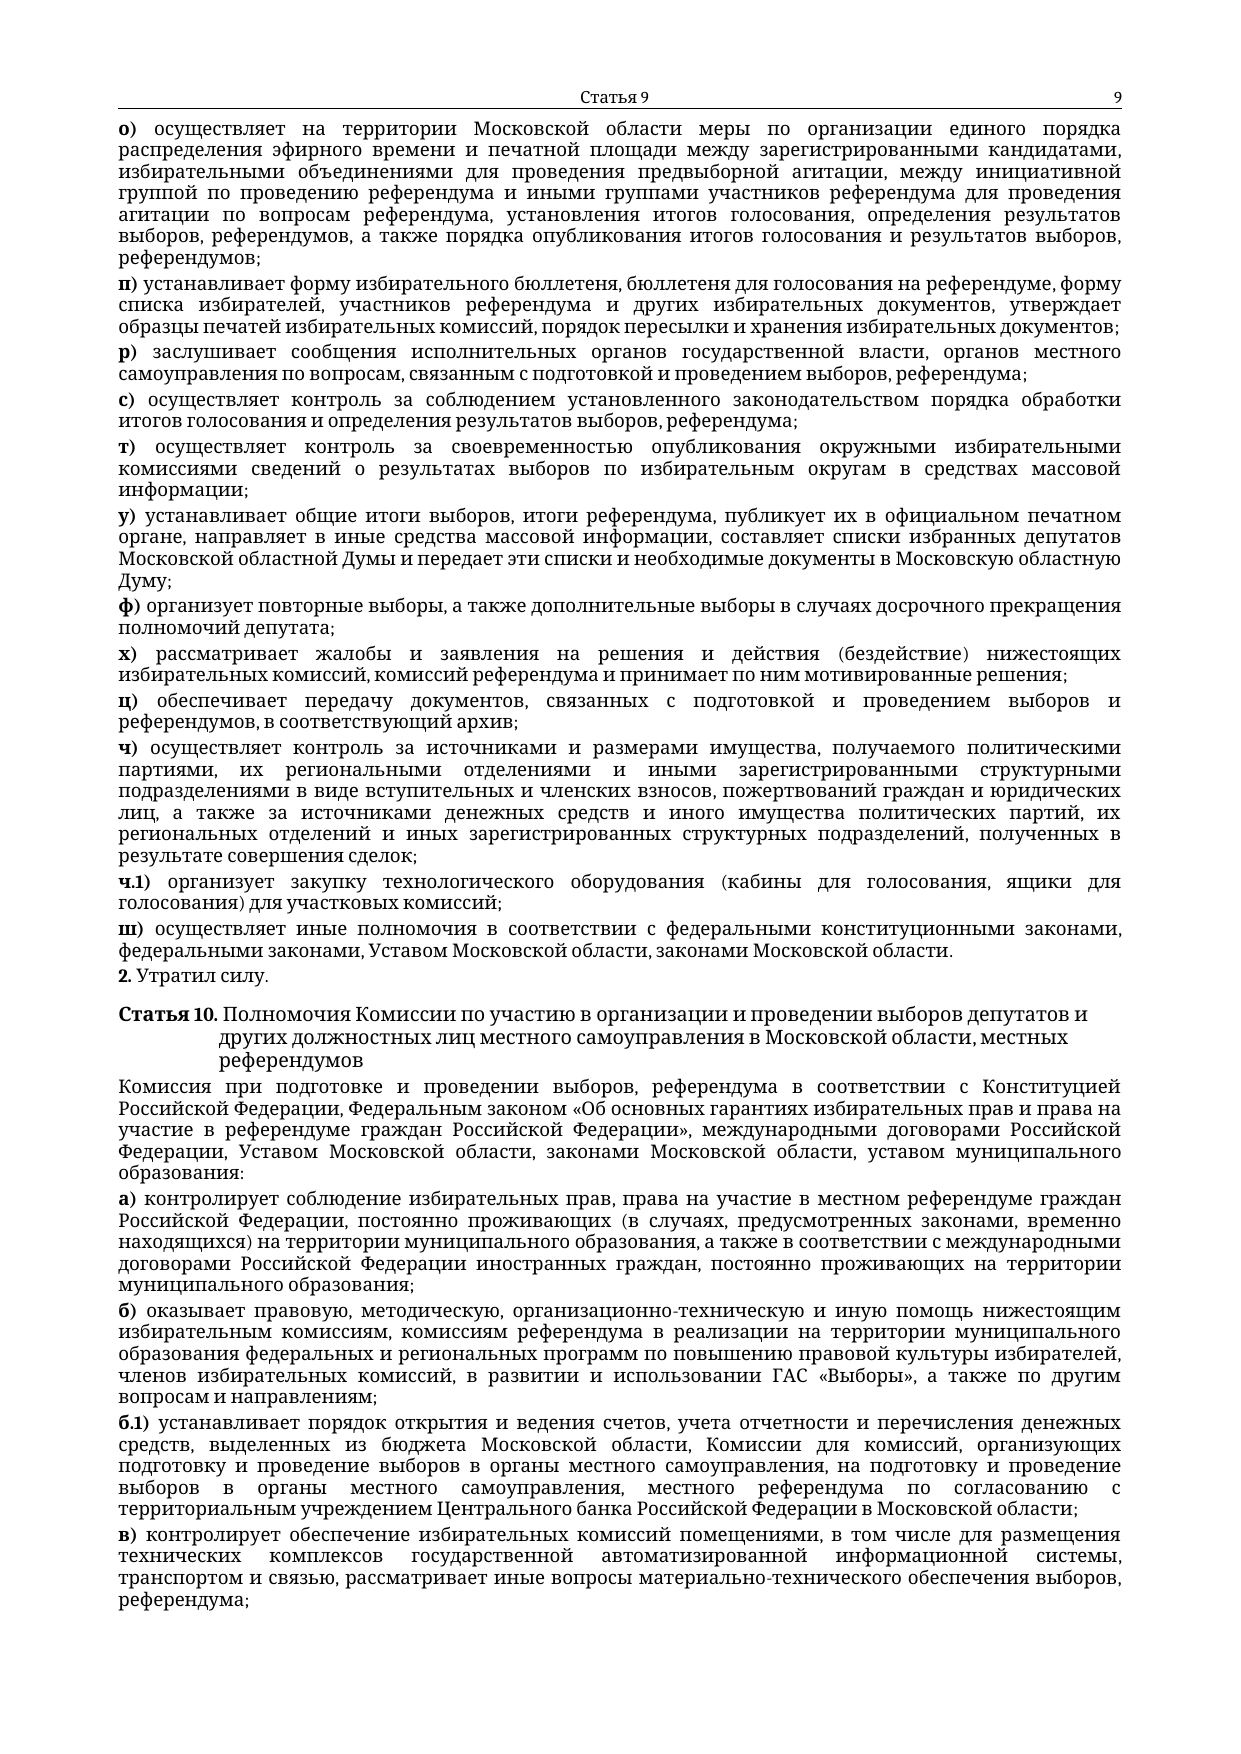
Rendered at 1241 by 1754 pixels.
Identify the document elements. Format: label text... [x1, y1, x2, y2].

text п) устанавливает форму избирательного бюллетеня, бюллетеня для голосования на референдуме, форму списка избирателей, участников референдума и других избирательных документов, утверждает образцы печатей избирательных комиссий, порядок пересылки и хранения избирательных документов; [118, 273, 1122, 338]
text ч) осуществляет контроль за источниками и размерами имущества, получаемого политическими партиями, их региональными отделениями и иными зарегистрированными структурными подразделениями в виде вступительных и членских взносов, пожертвований граждан и юридических лиц, а также за источниками денежных средств и иного имущества политических партий, их региональных отделений и иных зарегистрированных структурных подразделений, полученных в результате совершения сделок; [118, 738, 1122, 867]
text с) осуществляет контроль за соблюдением установленного законодательством порядка обработки итогов голосования и определения результатов выборов, референдума; [118, 389, 1122, 432]
text ч.1) организует закупку технологического оборудования (кабины для голосования, ящики для голосования) для участковых комиссий; [118, 871, 1122, 914]
text ц) обеспечивает передачу документов, связанных с подготовкой и проведением выборов и референдумов, в соответствующий архив; [118, 690, 1122, 733]
text т) осуществляет контроль за своевременностью опубликования окружными избирательными комиссиями сведений о результатах выборов по избирательным округам в средствах массовой информации; [118, 437, 1122, 501]
text у) устанавливает общие итоги выборов, итоги референдума, публикует их в официальном печатном органе, направляет в иные средства массовой информации, составляет списки избранных депутатов Московской областной Думы и передает эти списки и необходимые документы в Московскую областную Думу; [118, 505, 1122, 592]
subtitle Статья 10. Полномочия Комиссии по участию в организации и проведении выборов депутатов и других должностных лиц местного самоуправления в Московской области, местных референдумов [118, 1004, 1122, 1072]
text ф) организует повторные выборы, а также дополнительные выборы в случаях досрочного прекращения полномочий депутата; [118, 596, 1122, 639]
text р) заслушивает сообщения исполнительных органов государственной власти, органов местного самоуправления по вопросам, связанным с подготовкой и проведением выборов, референдума; [118, 342, 1122, 385]
text о) осуществляет на территории Московской области меры по организации единого порядка распределения эфирного времени и печатной площади между зарегистрированными кандидатами, избирательными объединениями для проведения предвыборной агитации, между инициативной группой по проведению референдума и иными группами участников референдума для проведения агитации по вопросам референдума, установления итогов голосования, определения результатов выборов, референдумов, а также порядка опубликования итогов голосования и результатов выборов, референдумов; [118, 118, 1122, 269]
text ш) осуществляет иные полномочия в соответствии с федеральными конституционными законами, федеральными законами, Уставом Московской области, законами Московской области. [118, 918, 1122, 962]
text а) контролирует соблюдение избирательных прав, права на участие в местном референдуме граждан Российской Федерации, постоянно проживающих (в случаях, предусмотренных законами, временно находящихся) на территории муниципального образования, а также в соответствии с международными договорами Российской Федерации иностранных граждан, постоянно проживающих на территории муниципального образования; [118, 1188, 1122, 1296]
text в) контролирует обеспечение избирательных комиссий помещениями, в том числе для размещения технических комплексов государственной автоматизированной информационной системы, транспортом и связью, рассматривает иные вопросы материально-технического обеспечения выборов, референдума; [118, 1524, 1122, 1611]
text б.1) устанавливает порядок открытия и ведения счетов, учета отчетности и перечисления денежных средств, выделенных из бюджета Московской области, Комиссии для комиссий, организующих подготовку и проведение выборов в органы местного самоуправления, на подготовку и проведение выборов в органы местного самоуправления, местного референдума по согласованию с территориальным учреждением Центрального банка Российской Федерации в Московской области; [118, 1412, 1122, 1520]
text б) оказывает правовую, методическую, организационно-техническую и иную помощь нижестоящим избирательным комиссиям, комиссиям референдума в реализации на территории муниципального образования федеральных и региональных программ по повышению правовой культуры избирателей, членов избирательных комиссий, в развитии и использовании ГАС «Выборы», а также по другим вопросам и направлениям; [118, 1301, 1122, 1408]
text х) рассматривает жалобы и заявления на решения и действия (бездействие) нижестоящих избирательных комиссий, комиссий референдума и принимает по ним мотивированные решения; [118, 643, 1122, 686]
text Комиссия при подготовке и проведении выборов, референдума в соответствии с Конституцией Российской Федерации, Федеральным законом «Об основных гарантиях избирательных прав и права на участие в референдуме граждан Российской Федерации», международными договорами Российской Федерации, Уставом Московской области, законами Московской области, уставом муниципального образования: [118, 1077, 1122, 1184]
text 2. Утратил силу. [118, 966, 1122, 987]
